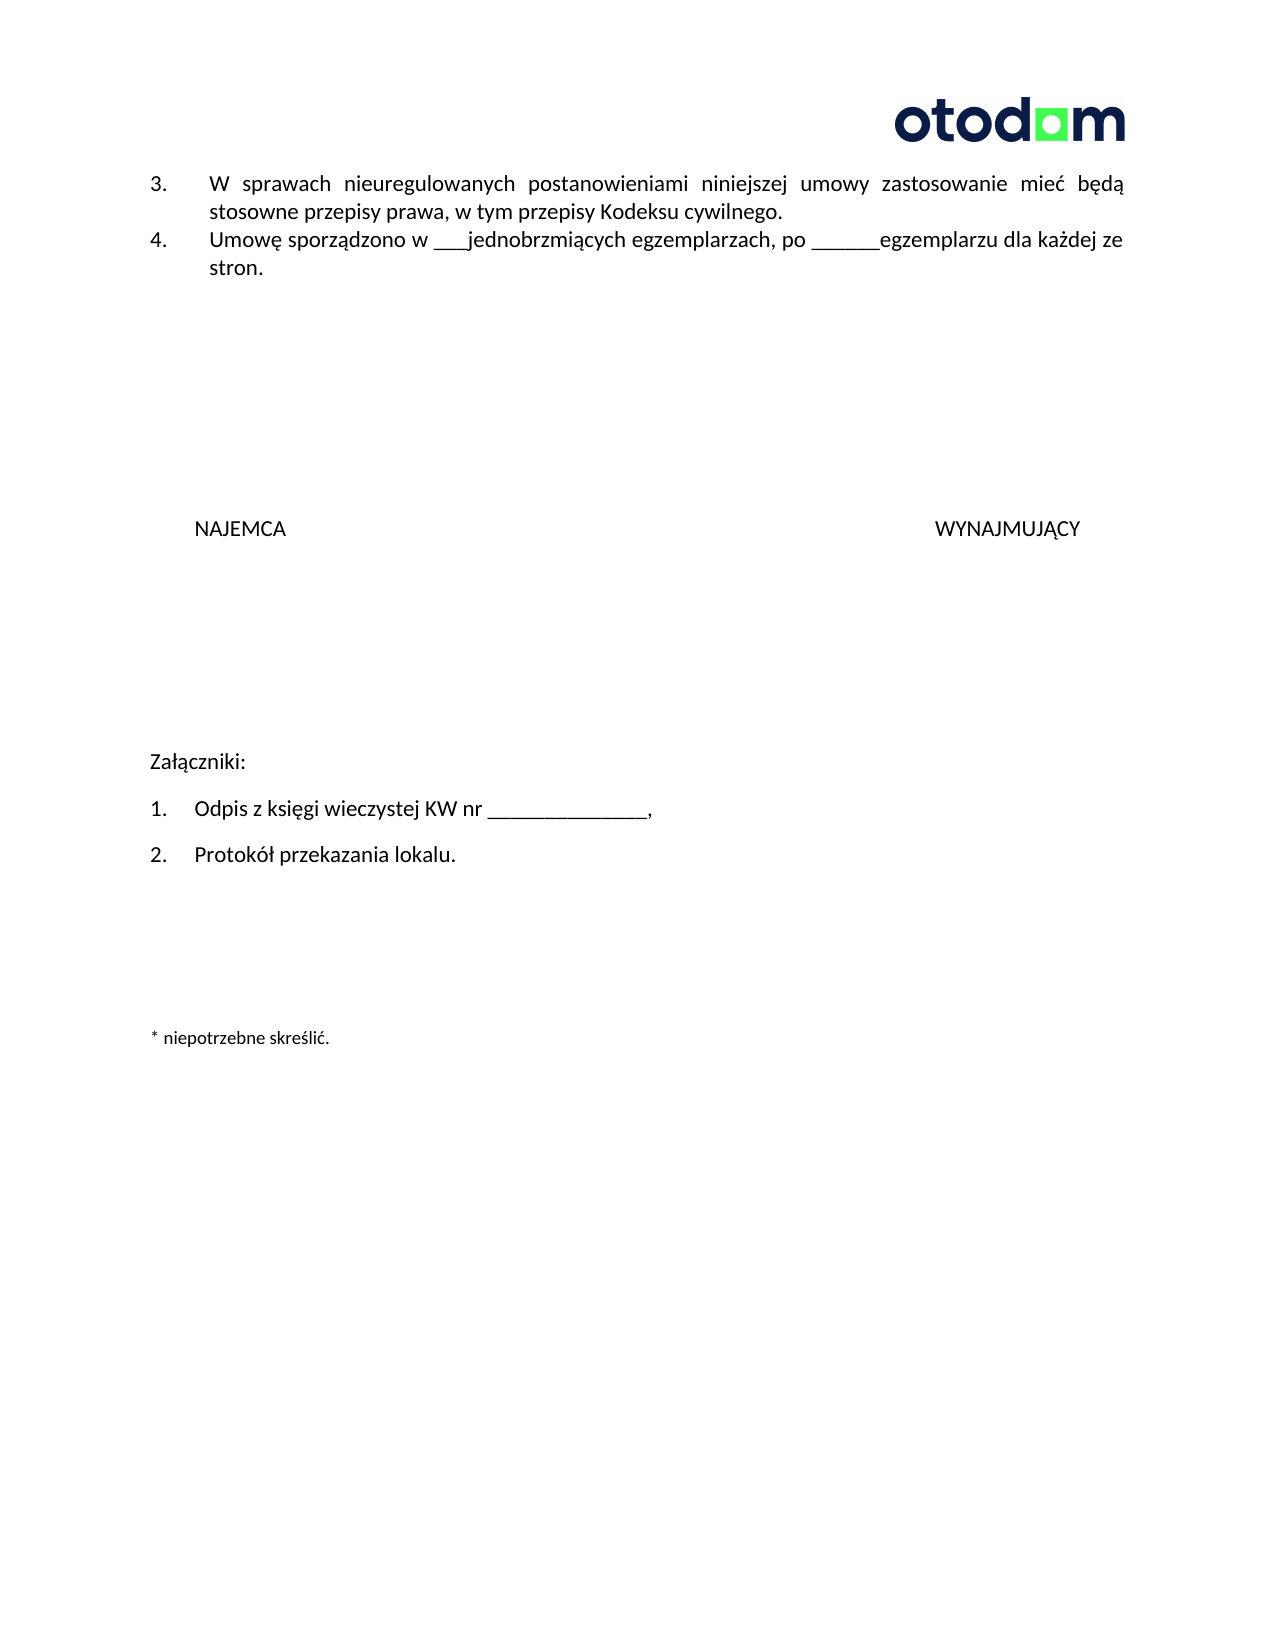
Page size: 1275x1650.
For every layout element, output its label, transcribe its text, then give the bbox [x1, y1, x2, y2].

list W sprawach nieuregulowanych postanowieniami niniejszej umowy zastosowanie mieć będą stosowne przepisy prawa, w tym przepisy Kodeksu cywilnego. [150, 169, 1125, 225]
text Załączniki: [150, 747, 1125, 775]
text NAJEMCA WYNAJMUJĄCY [194, 514, 1125, 542]
text * niepotrzebne skreślić. [150, 1026, 1125, 1049]
list Umowę sporządzono w ___jednobrzmiących egzemplarzach, po ______egzemplarzu dla każdej ze stron. [150, 225, 1125, 281]
text 1. Odpis z księgi wieczystej KW nr ______________, [150, 794, 1125, 822]
text 2. Protokół przekazania lokalu. [150, 840, 1125, 868]
